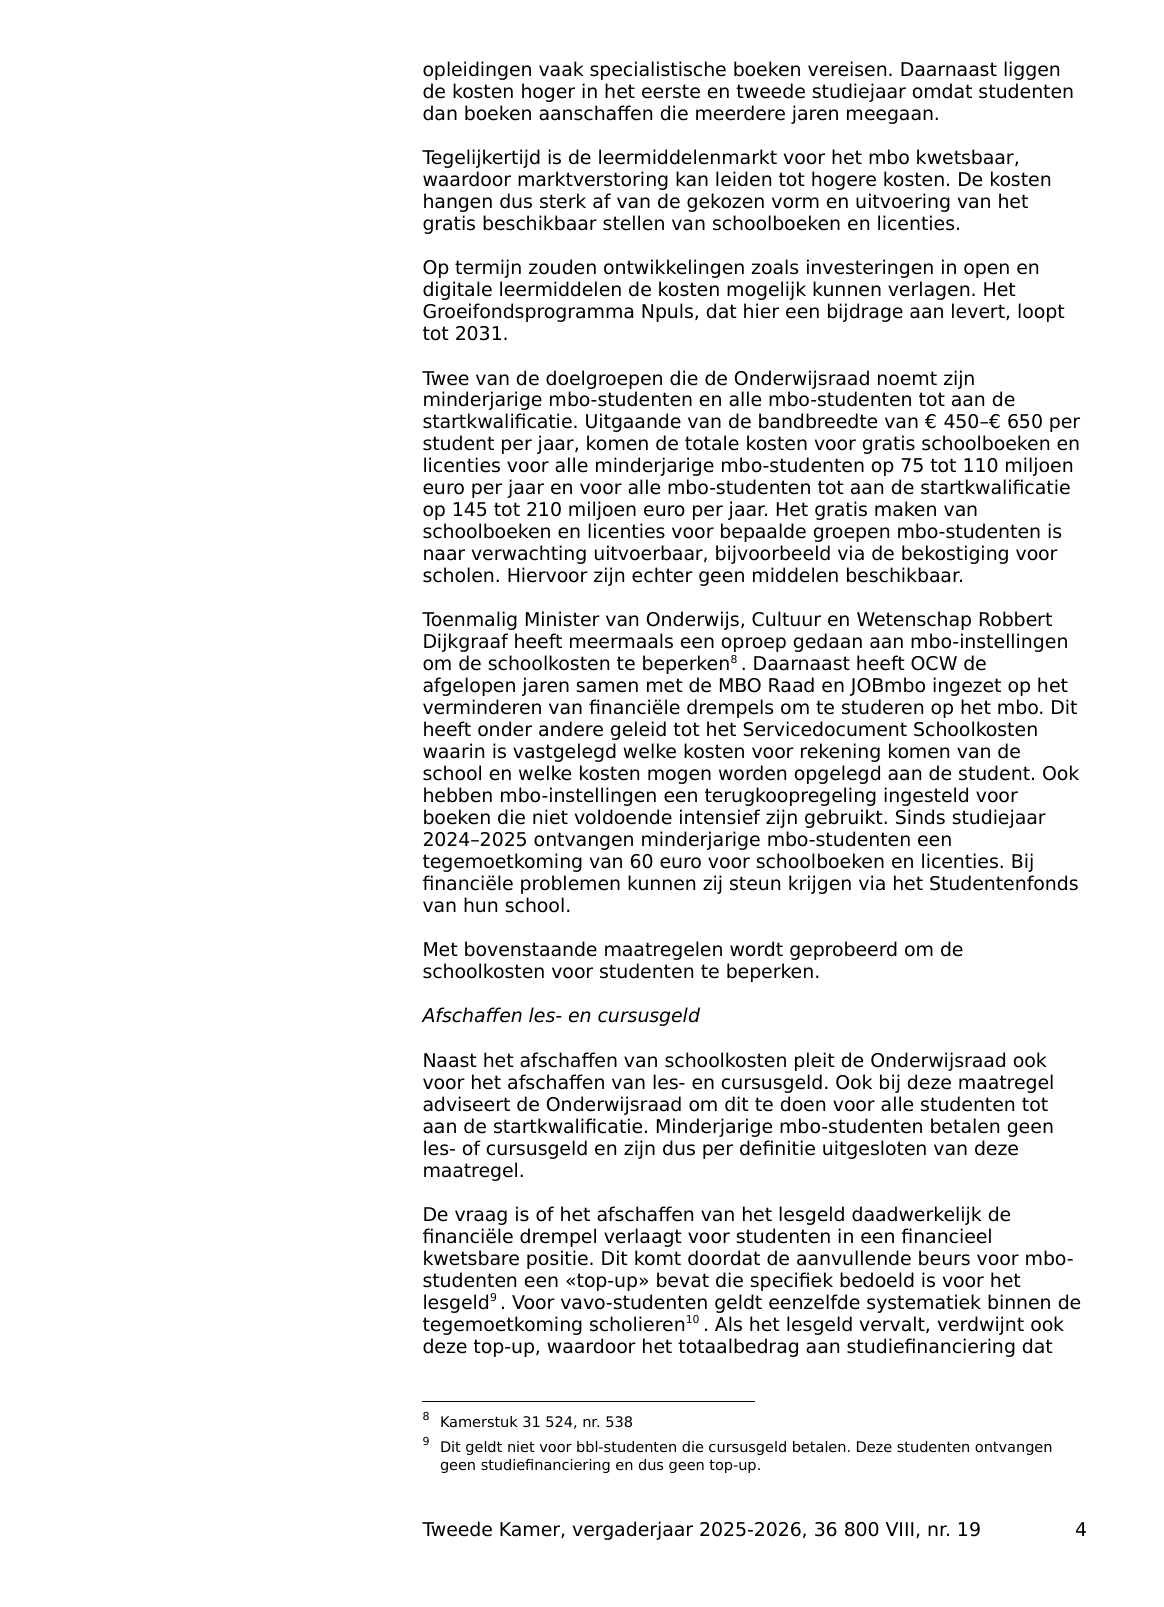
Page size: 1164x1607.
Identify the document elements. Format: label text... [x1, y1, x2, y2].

subtitle Afschaffen les- en cursusgeld [422, 1005, 1087, 1027]
text Naast het afschaffen van schoolkosten pleit de Onderwijsraad ook voor het afschaffen van les- en cursusgeld. Ook bij deze maatregel adviseert de Onderwijsraad om dit te doen voor alle studenten tot aan de startkwalificatie. Minderjarige mbo-studenten betalen geen les- of cursusgeld en zijn dus per definitie uitgesloten van deze maatregel. [422, 1049, 1087, 1181]
text Kamerstuk 31 524, nr. 538 [422, 1410, 1087, 1432]
text Dit geldt niet voor bbl-studenten die cursusgeld betalen. Deze studenten ontvangen geen studiefinanciering en dus geen top-up. [422, 1435, 1087, 1474]
text Met bovenstaande maatregelen wordt geprobeerd om de schoolkosten voor studenten te beperken. [422, 939, 1087, 983]
text Op termijn zouden ontwikkelingen zoals investeringen in open en digitale leermiddelen de kosten mogelijk kunnen verlagen. Het Groeifondsprogramma Npuls, dat hier een bijdrage aan levert, loopt tot 2031. [422, 257, 1087, 345]
text Toenmalig Minister van Onderwijs, Cultuur en Wetenschap Robbert Dijkgraaf heeft meermaals een oproep gedaan aan mbo-instellingen om de schoolkosten te beperken. Daarnaast heeft OCW de afgelopen jaren samen met de MBO Raad en JOBmbo ingezet op het verminderen van financiële drempels om te studeren op het mbo. Dit heeft onder andere geleid tot het Servicedocument Schoolkosten waarin is vastgelegd welke kosten voor rekening komen van de school en welke kosten mogen worden opgelegd aan de student. Ook hebben mbo-instellingen een terugkoopregeling ingesteld voor boeken die niet voldoende intensief zijn gebruikt. Sinds studiejaar 2024–2025 ontvangen minderjarige mbo-studenten een tegemoetkoming van 60 euro voor schoolboeken en licenties. Bij financiële problemen kunnen zij steun krijgen via het Studentenfonds van hun school. [422, 609, 1087, 917]
text opleidingen vaak specialistische boeken vereisen. Daarnaast liggen de kosten hoger in het eerste en tweede studiejaar omdat studenten dan boeken aanschaffen die meerdere jaren meegaan. [422, 59, 1087, 125]
text De vraag is of het afschaffen van het lesgeld daadwerkelijk de financiële drempel verlaagt voor studenten in een financieel kwetsbare positie. Dit komt doordat de aanvullende beurs voor mbo-studenten een «top-up» bevat die specifiek bedoeld is voor het lesgeld. Voor vavo-studenten geldt eenzelfde systematiek binnen de tegemoetkoming scholieren. Als het lesgeld vervalt, verdwijnt ook deze top-up, waardoor het totaalbedrag aan studiefinanciering dat [422, 1204, 1087, 1357]
text Twee van de doelgroepen die de Onderwijsraad noemt zijn minderjarige mbo-studenten en alle mbo-studenten tot aan de startkwalificatie. Uitgaande van de bandbreedte van € 450–€ 650 per student per jaar, komen de totale kosten voor gratis schoolboeken en licenties voor alle minderjarige mbo-studenten op 75 tot 110 miljoen euro per jaar en voor alle mbo-studenten tot aan de startkwalificatie op 145 tot 210 miljoen euro per jaar. Het gratis maken van schoolboeken en licenties voor bepaalde groepen mbo-studenten is naar verwachting uitvoerbaar, bijvoorbeeld via de bekostiging voor scholen. Hiervoor zijn echter geen middelen beschikbaar. [422, 367, 1087, 587]
text Tegelijkertijd is de leermiddelenmarkt voor het mbo kwetsbaar, waardoor marktverstoring kan leiden tot hogere kosten. De kosten hangen dus sterk af van de gekozen vorm en uitvoering van het gratis beschikbaar stellen van schoolboeken en licenties. [422, 147, 1087, 235]
